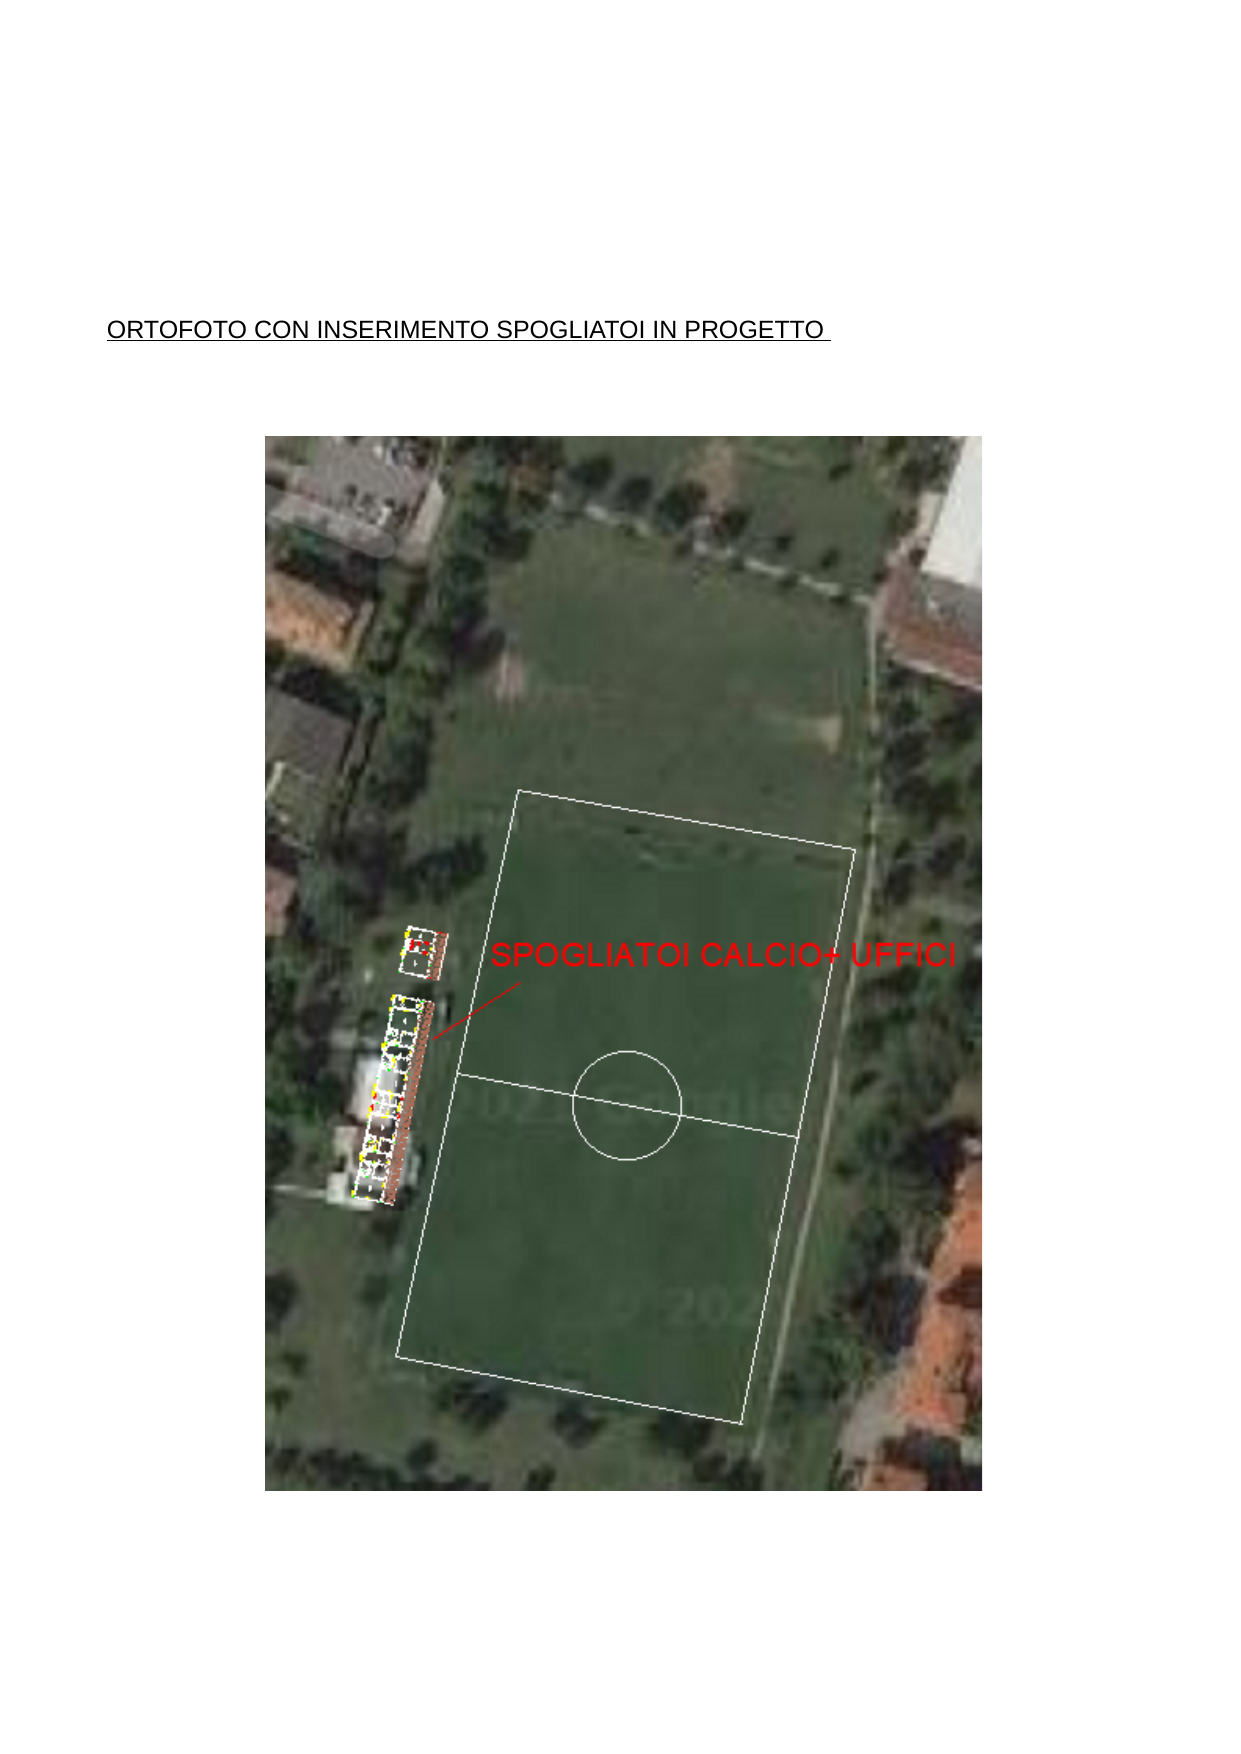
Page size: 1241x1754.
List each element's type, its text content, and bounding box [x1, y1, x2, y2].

text ORTOFOTO CON INSERIMENTO SPOGLIATOI IN PROGETTO [107, 315, 1141, 344]
picture [265, 436, 983, 1491]
